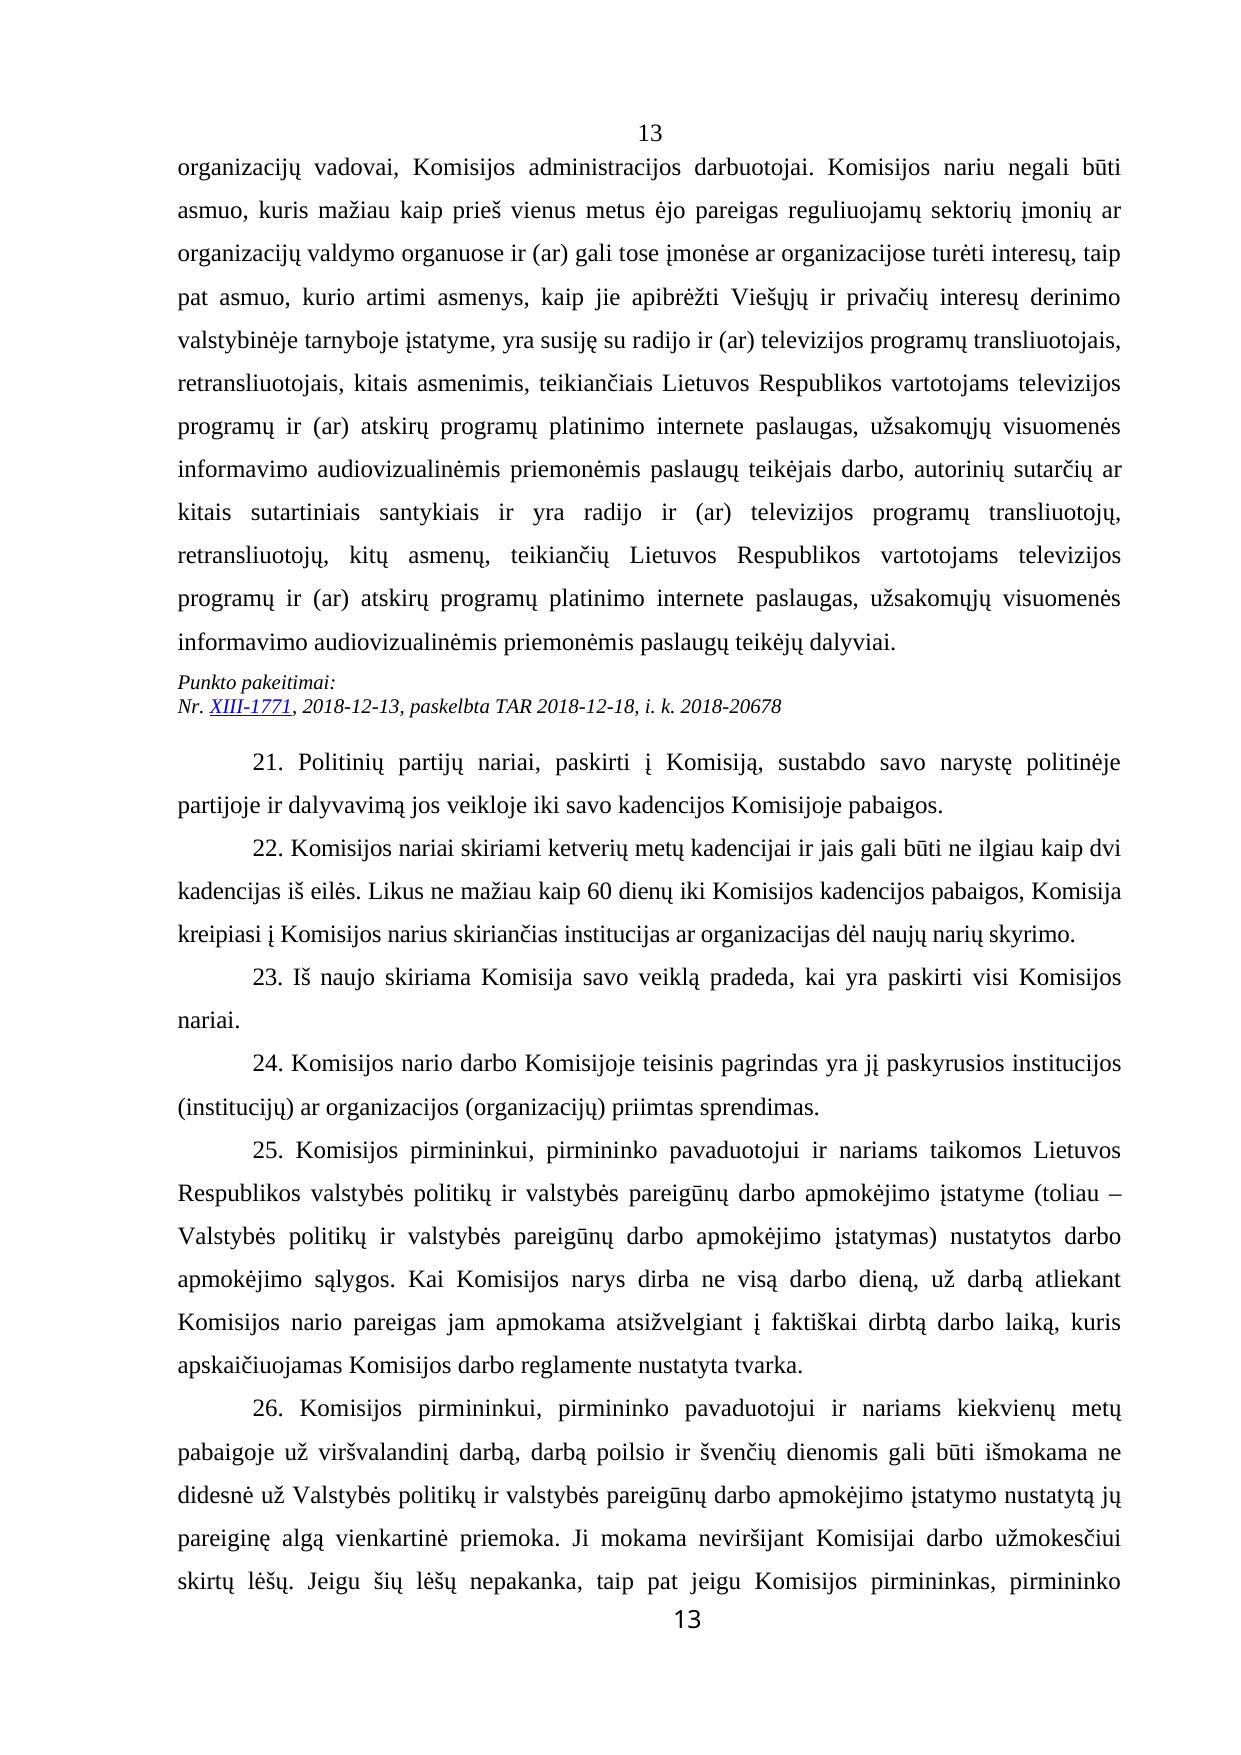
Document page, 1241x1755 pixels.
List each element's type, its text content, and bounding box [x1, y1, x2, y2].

text 26. Komisijos pirmininkui, pirmininko pavaduotojui ir nariams kiekvienų metų pabaigoje už viršvalandinį darbą, darbą poilsio ir švenčių dienomis gali būti išmokama ne didesnė už Valstybės politikų ir valstybės pareigūnų darbo apmokėjimo įstatymo nustatytą jų pareiginę algą vienkartinė priemoka. Ji mokama neviršijant Komisijai darbo užmokesčiui skirtų lėšų. Jeigu šių lėšų nepakanka, taip pat jeigu Komisijos pirmininkas, pirmininko [177, 1393, 1122, 1595]
text 22. Komisijos nariai skiriami ketverių metų kadencijai ir jais gali būti ne ilgiau kaip dvi kadencijas iš eilės. Likus ne mažiau kaip 60 dienų iki Komisijos kadencijos pabaigos, Komisija kreipiasi į Komisijos narius skiriančias institucijas ar organizacijas dėl naujų narių skyrimo. [177, 833, 1122, 948]
text Punkto pakeitimai: [177, 670, 1122, 694]
text 23. Iš naujo skiriama Komisija savo veiklą pradeda, kai yra paskirti visi Komisijos nariai. [177, 962, 1122, 1034]
text Nr. XIII-1771, 2018-12-13, paskelbta TAR 2018-12-18, i. k. 2018-20678 [177, 694, 1122, 718]
text 21. Politinių partijų nariai, paskirti į Komisiją, sustabdo savo narystę politinėje partijoje ir dalyvavimą jos veikloje iki savo kadencijos Komisijoje pabaigos. [177, 747, 1122, 818]
text 25. Komisijos pirmininkui, pirmininko pavaduotojui ir nariams taikomos Lietuvos Respublikos valstybės politikų ir valstybės pareigūnų darbo apmokėjimo įstatyme (toliau – Valstybės politikų ir valstybės pareigūnų darbo apmokėjimo įstatymas) nustatytos darbo apmokėjimo sąlygos. Kai Komisijos narys dirba ne visą darbo dieną, už darbą atliekant Komisijos nario pareigas jam apmokama atsižvelgiant į faktiškai dirbtą darbo laiką, kuris apskaičiuojamas Komisijos darbo reglamente nustatyta tvarka. [177, 1135, 1122, 1379]
text organizacijų vadovai, Komisijos administracijos darbuotojai. Komisijos nariu negali būti asmuo, kuris mažiau kaip prieš vienus metus ėjo pareigas reguliuojamų sektorių įmonių ar organizacijų valdymo organuose ir (ar) gali tose įmonėse ar organizacijose turėti interesų, taip pat asmuo, kurio artimi asmenys, kaip jie apibrėžti Viešųjų ir privačių interesų derinimo valstybinėje tarnyboje įstatyme, yra susiję su radijo ir (ar) televizijos programų transliuotojais, retransliuotojais, kitais asmenimis, teikiančiais Lietuvos Respublikos vartotojams televizijos programų ir (ar) atskirų programų platinimo internete paslaugas, užsakomųjų visuomenės informavimo audiovizualinėmis priemonėmis paslaugų teikėjais darbo, autorinių sutarčių ar kitais sutartiniais santykiais ir yra radijo ir (ar) televizijos programų transliuotojų, retransliuotojų, kitų asmenų, teikiančių Lietuvos Respublikos vartotojams televizijos programų ir (ar) atskirų programų platinimo internete paslaugas, užsakomųjų visuomenės informavimo audiovizualinėmis priemonėmis paslaugų teikėjų dalyviai. [177, 152, 1122, 655]
text 24. Komisijos nario darbo Komisijoje teisinis pagrindas yra jį paskyrusios institucijos (institucijų) ar organizacijos (organizacijų) priimtas sprendimas. [177, 1048, 1122, 1120]
